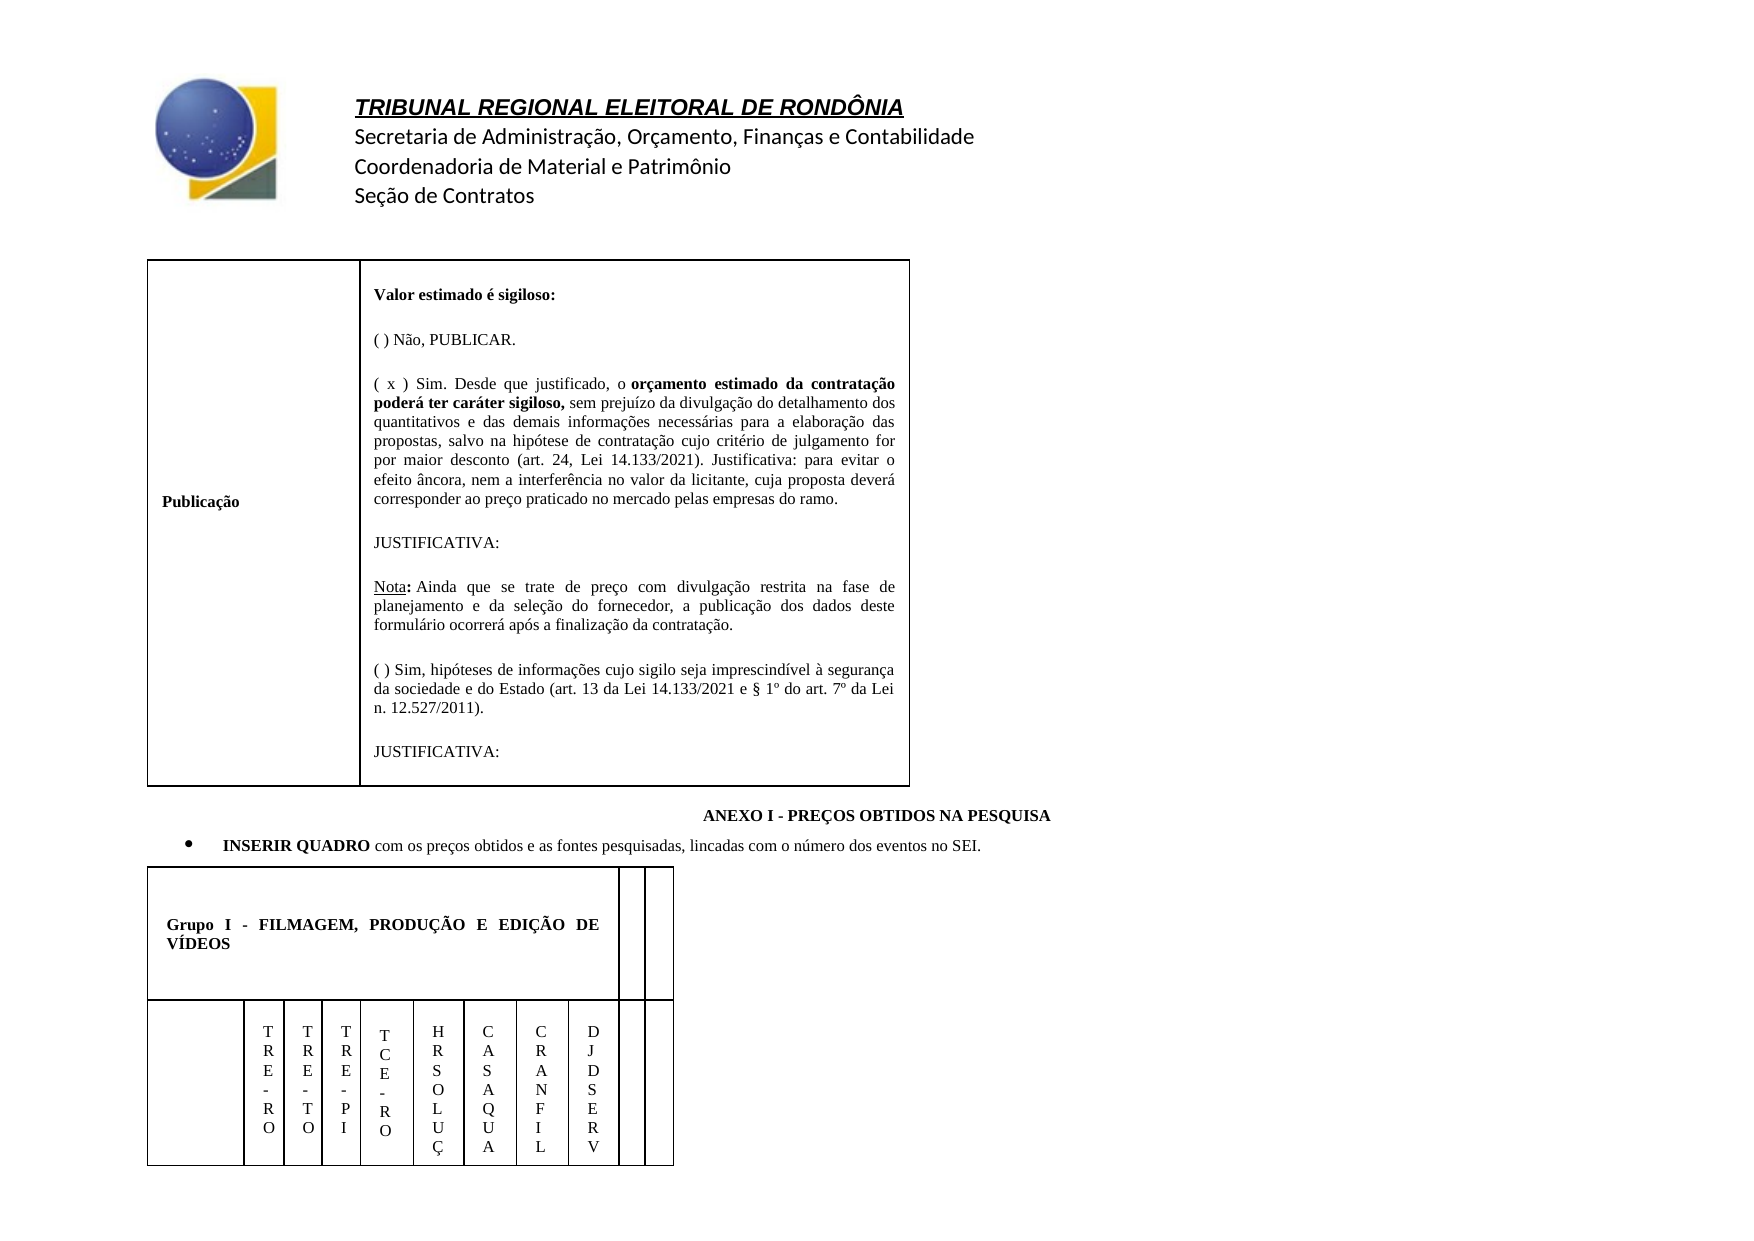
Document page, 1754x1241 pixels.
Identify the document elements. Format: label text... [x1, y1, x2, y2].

table_cell HR SOLUÇ [414, 1001, 463, 1164]
table_cell [148, 1001, 243, 1164]
table_cell TRE-RO [245, 1001, 283, 1164]
table_header [646, 868, 673, 999]
table_cell CASA QUA [465, 1001, 516, 1164]
table_cell TRE-TO [285, 1001, 321, 1164]
table_cell TRE-PI [323, 1001, 360, 1164]
table_cell [646, 1001, 673, 1164]
table_cell CRAN FIL [517, 1001, 568, 1164]
table_header Grupo I - FILMAGEM, PRODUÇÃO E EDIÇÃO DE VÍDEOS [148, 868, 618, 999]
list INSERIR QUADRO com os preços obtidos e as fontes pesquisadas, lincadas com o número dos eventos no SEI. [185, 836, 1606, 856]
text ANEXO I - PREÇOS OBTIDOS NA PESQUISA [154, 806, 1600, 825]
table_cell Publicação [148, 261, 359, 785]
table_cell [620, 1001, 644, 1164]
table_header [620, 868, 644, 999]
table_cell DJD SERV [569, 1001, 618, 1164]
table_cell Valor estimado é sigiloso: ( ) Não, PUBLICAR. ( x ) Sim. Desde que justificado, o orçamento estimado da contratação poderá ter caráter sigiloso, sem prejuízo da divulgação do detalhamento dos quantitativos e das demais informações necessárias para a elaboração das propostas, salvo na hipótese de contratação cujo critério de julgamento for por maior desconto (art. 24, Lei 14.133/2021). Justificativa: para evitar o efeito âncora, nem a interferência no valor da licitante, cuja proposta deverá corresponder ao preço praticado no mercado pelas empresas do ramo. JUSTIFICATIVA: Nota: Ainda que se trate de preço com divulgação restrita na fase de planejamento e da seleção do fornecedor, a publicação dos dados deste formulário ocorrerá após a finalização da contratação. ( ) Sim, hipóteses de informações cujo sigilo seja imprescindível à segurança da sociedade e do Estado (art. 13 da Lei 14.133/2021 e § 1º do art. 7º da Lei n. 12.527/2011). JUSTIFICATIVA: [361, 261, 909, 785]
table_cell TCE-RO [361, 1001, 413, 1164]
